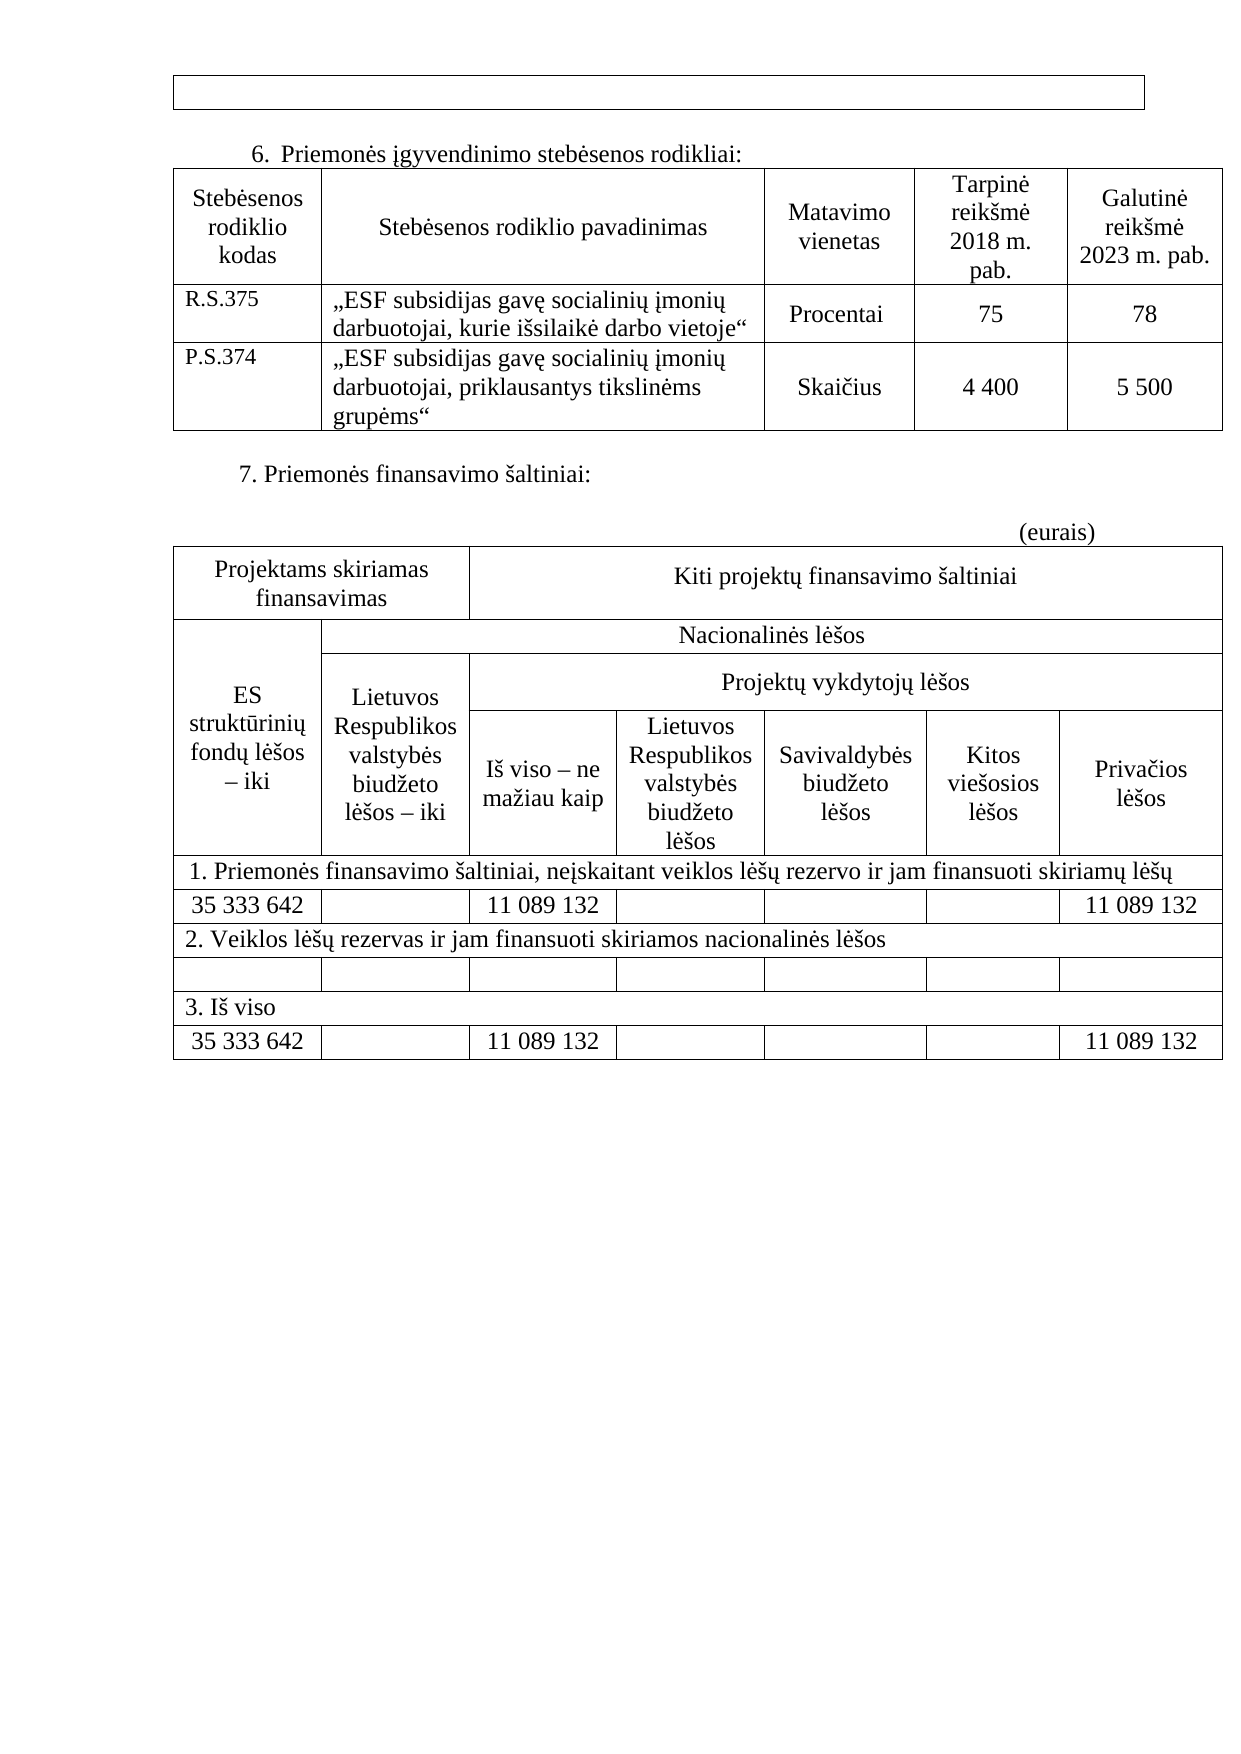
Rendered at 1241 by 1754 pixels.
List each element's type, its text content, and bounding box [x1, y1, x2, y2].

table_header Projektams skiriamas finansavimas [174, 547, 469, 619]
table_header Stebėsenos rodiklio kodas [174, 169, 321, 284]
table_cell [765, 890, 926, 923]
table_cell Privačios lėšos [1060, 711, 1222, 855]
table_cell 4 400 [915, 343, 1067, 429]
table_cell Procentai [765, 285, 914, 342]
table_cell [322, 890, 469, 923]
table_cell [322, 958, 469, 991]
table_cell [617, 890, 764, 923]
text (eurais) [177, 517, 1122, 546]
table_cell [617, 1026, 764, 1059]
table_cell 78 [1068, 285, 1222, 342]
table_cell Kitos viešosios lėšos [927, 711, 1059, 855]
table_cell Savivaldybės biudžeto lėšos [765, 711, 926, 855]
table_cell 11 089 132 [470, 1026, 616, 1059]
table_cell [322, 1026, 469, 1059]
table_header Matavimo vienetas [765, 169, 914, 284]
table_cell 11 089 132 [1060, 890, 1222, 923]
table_cell 1. Priemonės finansavimo šaltiniai, neįskaitant veiklos lėšų rezervo ir jam finansuoti skiriamų lėšų [174, 856, 1222, 889]
table_cell R.S.375 [174, 285, 321, 342]
table_header Stebėsenos rodiklio pavadinimas [322, 169, 764, 284]
table_cell 5 500 [1068, 343, 1222, 429]
table_cell Skaičius [765, 343, 914, 429]
table_cell ES struktūrinių fondų lėšos – iki [174, 620, 321, 855]
table_cell [765, 958, 926, 991]
table_cell „ESF subsidijas gavę socialinių įmonių darbuotojai, kurie išsilaikė darbo vietoje“ [322, 285, 764, 342]
table_cell 35 333 642 [174, 890, 321, 923]
table_cell [470, 958, 616, 991]
table_header Galutinė reikšmė 2023 m. pab. [1068, 169, 1222, 284]
table_cell 3. Iš viso [174, 992, 1222, 1025]
table_cell 75 [915, 285, 1067, 342]
table_cell Nacionalinės lėšos [322, 620, 1222, 653]
table_cell Lietuvos Respublikos valstybės biudžeto lėšos [617, 711, 764, 855]
text 7. Priemonės finansavimo šaltiniai: [239, 459, 1122, 488]
table_cell 2. Veiklos lėšų rezervas ir jam finansuoti skiriamos nacionalinės lėšos [174, 924, 1222, 957]
table_header [174, 76, 1144, 109]
table_cell [927, 1026, 1059, 1059]
table_cell [174, 958, 321, 991]
table_cell Iš viso – ne mažiau kaip [470, 711, 616, 855]
table_header Kiti projektų finansavimo šaltiniai [470, 547, 1222, 619]
table_cell Projektų vykdytojų lėšos [470, 654, 1222, 710]
text 6. Priemonės įgyvendinimo stebėsenos rodikliai: [251, 139, 1122, 168]
table_cell [927, 958, 1059, 991]
table_cell P.S.374 [174, 343, 321, 429]
table_cell [617, 958, 764, 991]
table_cell Lietuvos Respublikos valstybės biudžeto lėšos – iki [322, 654, 469, 855]
table_cell „ESF subsidijas gavę socialinių įmonių darbuotojai, priklausantys tikslinėms grupėms“ [322, 343, 764, 429]
table_cell [765, 1026, 926, 1059]
table_cell [1060, 958, 1222, 991]
table_cell 35 333 642 [174, 1026, 321, 1059]
table_cell 11 089 132 [470, 890, 616, 923]
table_cell [927, 890, 1059, 923]
table_header Tarpinė reikšmė 2018 m. pab. [915, 169, 1067, 284]
table_cell 11 089 132 [1060, 1026, 1222, 1059]
